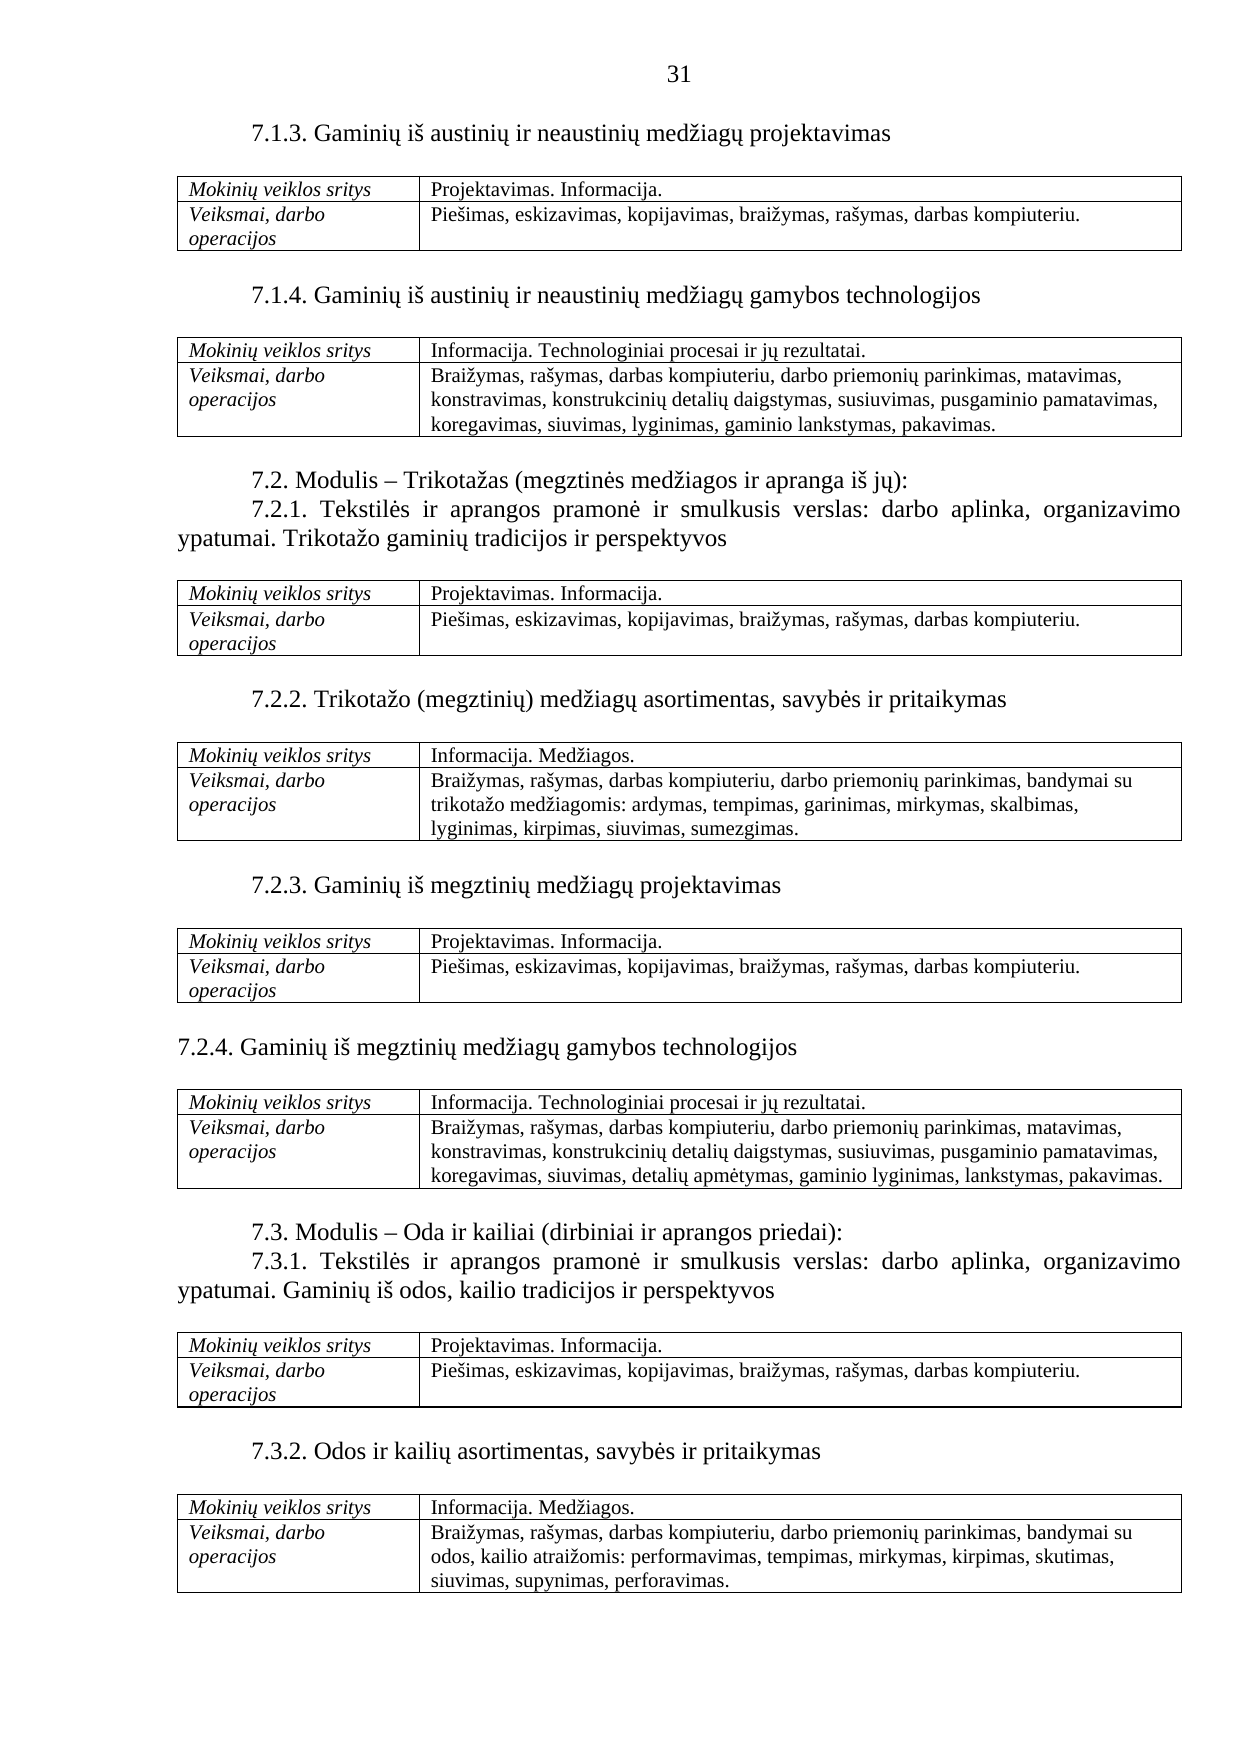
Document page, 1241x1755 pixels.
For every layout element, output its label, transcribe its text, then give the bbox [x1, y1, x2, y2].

table_cell Veiksmai, darbo operacijos [178, 768, 419, 840]
table_cell Veiksmai, darbo operacijos [178, 1115, 419, 1187]
text 7.2.2. Trikotažo (megztinių) medžiagų asortimentas, savybės ir pritaikymas [177, 684, 1181, 713]
text 7.3.2. Odos ir kailių asortimentas, savybės ir pritaikymas [177, 1436, 1181, 1465]
text 7.2.1. Tekstilės ir aprangos pramonė ir smulkusis verslas: darbo aplinka, organizavimo ypatumai. Trikotažo gaminių tradicijos ir perspektyvos [177, 494, 1181, 552]
text 7.3. Modulis – Oda ir kailiai (dirbiniai ir aprangos priedai): [177, 1217, 1181, 1246]
text 7.2. Modulis – Trikotažas (megztinės medžiagos ir apranga iš jų): [177, 465, 1181, 494]
text 7.1.3. Gaminių iš austinių ir neaustinių medžiagų projektavimas [177, 118, 1181, 147]
table_header Mokinių veiklos sritys [178, 1333, 419, 1357]
table_cell Braižymas, rašymas, darbas kompiuteriu, darbo priemonių parinkimas, bandymai su odos, kailio atraižomis: performavimas, tempimas, mirkymas, kirpimas, skutimas, siuvimas, supynimas, perforavimas. [420, 1520, 1181, 1592]
table_cell Piešimas, eskizavimas, kopijavimas, braižymas, rašymas, darbas kompiuteriu. [420, 954, 1181, 1002]
table_cell Veiksmai, darbo operacijos [178, 202, 419, 250]
table_cell Braižymas, rašymas, darbas kompiuteriu, darbo priemonių parinkimas, matavimas, konstravimas, konstrukcinių detalių daigstymas, susiuvimas, pusgaminio pamatavimas, koregavimas, siuvimas, lyginimas, gaminio lankstymas, pakavimas. [420, 363, 1181, 436]
table_cell Veiksmai, darbo operacijos [178, 606, 419, 654]
table_cell Veiksmai, darbo operacijos [178, 363, 419, 436]
table_header Mokinių veiklos sritys [178, 1090, 419, 1114]
table_cell Piešimas, eskizavimas, kopijavimas, braižymas, rašymas, darbas kompiuteriu. [420, 202, 1181, 250]
table_header Projektavimas. Informacija. [420, 1333, 1181, 1357]
table_header Informacija. Medžiagos. [420, 1495, 1181, 1519]
text 7.2.3. Gaminių iš megztinių medžiagų projektavimas [177, 870, 1181, 899]
table_cell Piešimas, eskizavimas, kopijavimas, braižymas, rašymas, darbas kompiuteriu. [420, 1358, 1181, 1406]
table_header Informacija. Technologiniai procesai ir jų rezultatai. [420, 1090, 1181, 1114]
text 7.3.1. Tekstilės ir aprangos pramonė ir smulkusis verslas: darbo aplinka, organizavimo ypatumai. Gaminių iš odos, kailio tradicijos ir perspektyvos [177, 1246, 1181, 1303]
table_cell Veiksmai, darbo operacijos [178, 1358, 419, 1406]
table_header Projektavimas. Informacija. [420, 177, 1181, 201]
text 7.1.4. Gaminių iš austinių ir neaustinių medžiagų gamybos technologijos [177, 280, 1181, 308]
table_header Mokinių veiklos sritys [178, 581, 419, 605]
table_cell Braižymas, rašymas, darbas kompiuteriu, darbo priemonių parinkimas, matavimas, konstravimas, konstrukcinių detalių daigstymas, susiuvimas, pusgaminio pamatavimas, koregavimas, siuvimas, detalių apmėtymas, gaminio lyginimas, lankstymas, pakavimas. [420, 1115, 1181, 1187]
table_cell Piešimas, eskizavimas, kopijavimas, braižymas, rašymas, darbas kompiuteriu. [420, 606, 1181, 654]
table_header Mokinių veiklos sritys [178, 929, 419, 953]
table_cell Veiksmai, darbo operacijos [178, 1520, 419, 1592]
text 7.2.4. Gaminių iš megztinių medžiagų gamybos technologijos [177, 1032, 1181, 1060]
table_header Informacija. Medžiagos. [420, 743, 1181, 767]
table_header Projektavimas. Informacija. [420, 581, 1181, 605]
table_header Mokinių veiklos sritys [178, 338, 419, 362]
table_header Mokinių veiklos sritys [178, 1495, 419, 1519]
table_header Projektavimas. Informacija. [420, 929, 1181, 953]
table_cell Braižymas, rašymas, darbas kompiuteriu, darbo priemonių parinkimas, bandymai su trikotažo medžiagomis: ardymas, tempimas, garinimas, mirkymas, skalbimas, lyginimas, kirpimas, siuvimas, sumezgimas. [420, 768, 1181, 840]
table_cell Veiksmai, darbo operacijos [178, 954, 419, 1002]
table_header Mokinių veiklos sritys [178, 177, 419, 201]
table_header Mokinių veiklos sritys [178, 743, 419, 767]
table_header Informacija. Technologiniai procesai ir jų rezultatai. [420, 338, 1181, 362]
